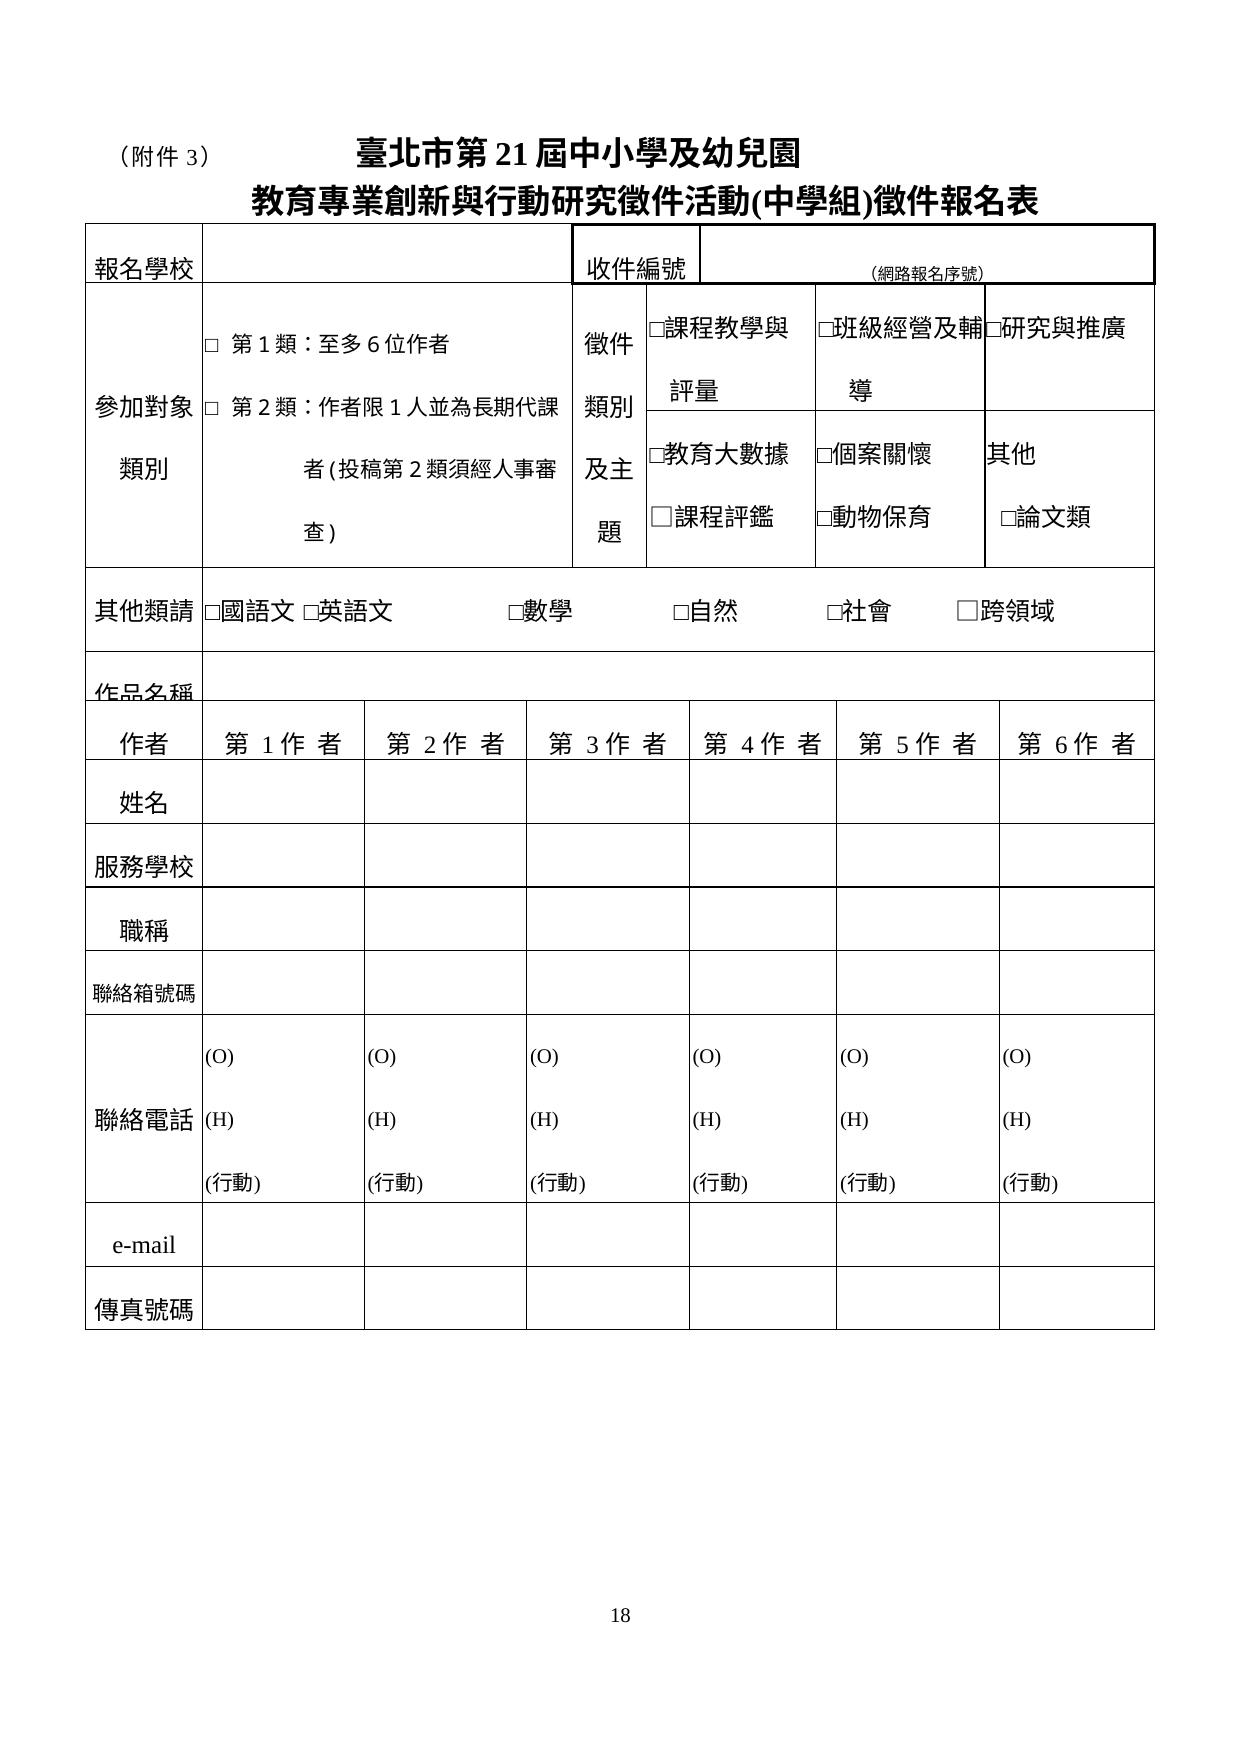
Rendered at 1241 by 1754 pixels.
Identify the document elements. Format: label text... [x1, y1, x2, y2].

table_cell [365, 951, 526, 1013]
table_cell [837, 888, 999, 950]
table_cell [1000, 951, 1154, 1013]
table_cell (O) (H) (行動) [527, 1015, 689, 1202]
table_cell [690, 1267, 836, 1329]
table_cell 第 5 作 者 [837, 701, 999, 759]
table_cell (O) (H) (行動) [837, 1015, 999, 1202]
table_cell □研究與推廣 [986, 285, 1154, 410]
table_cell 職稱 [86, 888, 202, 950]
table_cell 第 4 作 者 [690, 701, 836, 759]
table_cell [690, 888, 836, 950]
table_cell 第 3 作 者 [527, 701, 689, 759]
table_cell (O) (H) (行動) [365, 1015, 526, 1202]
table_cell 第 6 作 者 [1000, 701, 1154, 759]
table_cell [1000, 824, 1154, 886]
table_header 報名學校 [86, 224, 202, 282]
table_cell (O) (H) (行動) [203, 1015, 364, 1202]
table_cell [527, 760, 689, 823]
table_cell [527, 888, 689, 950]
table_cell [365, 1267, 526, 1329]
table_cell [1000, 1267, 1154, 1329]
table_cell □個案關懷 □動物保育 [816, 411, 984, 567]
table_cell 作品名稱 [86, 652, 202, 700]
table_cell [1000, 888, 1154, 950]
table_cell 作者 基本資料 [86, 701, 202, 759]
table_cell 第 2 作 者 [365, 701, 526, 759]
table_cell 其他類請勾領域別 [86, 568, 202, 651]
table_cell [203, 888, 364, 950]
table_header 收件編號 [574, 226, 699, 282]
table_cell [527, 824, 689, 886]
table_cell [527, 951, 689, 1013]
table_cell □課程教學與評量 [647, 285, 815, 410]
table_cell [837, 951, 999, 1013]
table_cell [527, 1267, 689, 1329]
text 教育專業創新與行動研究徵件活動(中學組)徵件報名表 [59, 175, 1161, 223]
table_cell 聯絡箱號碼 [86, 951, 202, 1013]
table_cell 傳真號碼 [86, 1267, 202, 1329]
table_cell 參加對象 類別 [86, 283, 202, 567]
table_cell [365, 888, 526, 950]
table_cell [837, 824, 999, 886]
table_cell [837, 1267, 999, 1329]
table_cell [203, 951, 364, 1013]
table_cell [690, 824, 836, 886]
table_cell [365, 824, 526, 886]
table_cell [527, 1203, 689, 1266]
table_cell [203, 652, 1154, 700]
text （附件3） 臺北市第21屆中小學及幼兒園 [59, 127, 1161, 175]
table_cell [837, 1203, 999, 1266]
table_cell 其他 □論文類 □創新研究 □教材教具 □教育專業 [986, 411, 1154, 567]
table_cell [690, 760, 836, 823]
table_cell □ 第1類：至多6位作者 □ 第2類：作者限1人並為長期代課者(投稿第2類須經人事審查) [203, 283, 572, 567]
table_cell □班級經營及輔導 [816, 285, 984, 410]
table_cell [837, 760, 999, 823]
table_cell (O) (H) (行動) [690, 1015, 836, 1202]
table_cell □教育大數據 □課程評鑑 □素養評量 □培育產業人才說帖 [647, 411, 815, 567]
table_cell [203, 1267, 364, 1329]
table_cell [690, 1203, 836, 1266]
table_cell [365, 760, 526, 823]
table_cell [365, 1203, 526, 1266]
table_header [203, 224, 571, 282]
table_cell [203, 1203, 364, 1266]
table_cell [1000, 760, 1154, 823]
table_cell 徵件類別及主題 [573, 285, 646, 567]
table_cell 服務學校 [86, 824, 202, 886]
table_cell 第 1 作 者 [203, 701, 364, 759]
table_cell [203, 760, 364, 823]
table_cell 聯絡電話 [86, 1015, 202, 1202]
table_cell [690, 951, 836, 1013]
table_cell 姓名 [86, 760, 202, 823]
table_header （網路報名序號） [701, 226, 1153, 282]
table_cell □國語文 □英語文 □數學 □自然 □社會 □跨領域 □綜合 □藝文(或藝術)□健體 □特教 □行政 □科技 [203, 568, 1154, 651]
table_cell e-mail [86, 1203, 202, 1266]
table_cell (O) (H) (行動) [1000, 1015, 1154, 1202]
table_cell [1000, 1203, 1154, 1266]
table_cell [203, 824, 364, 886]
